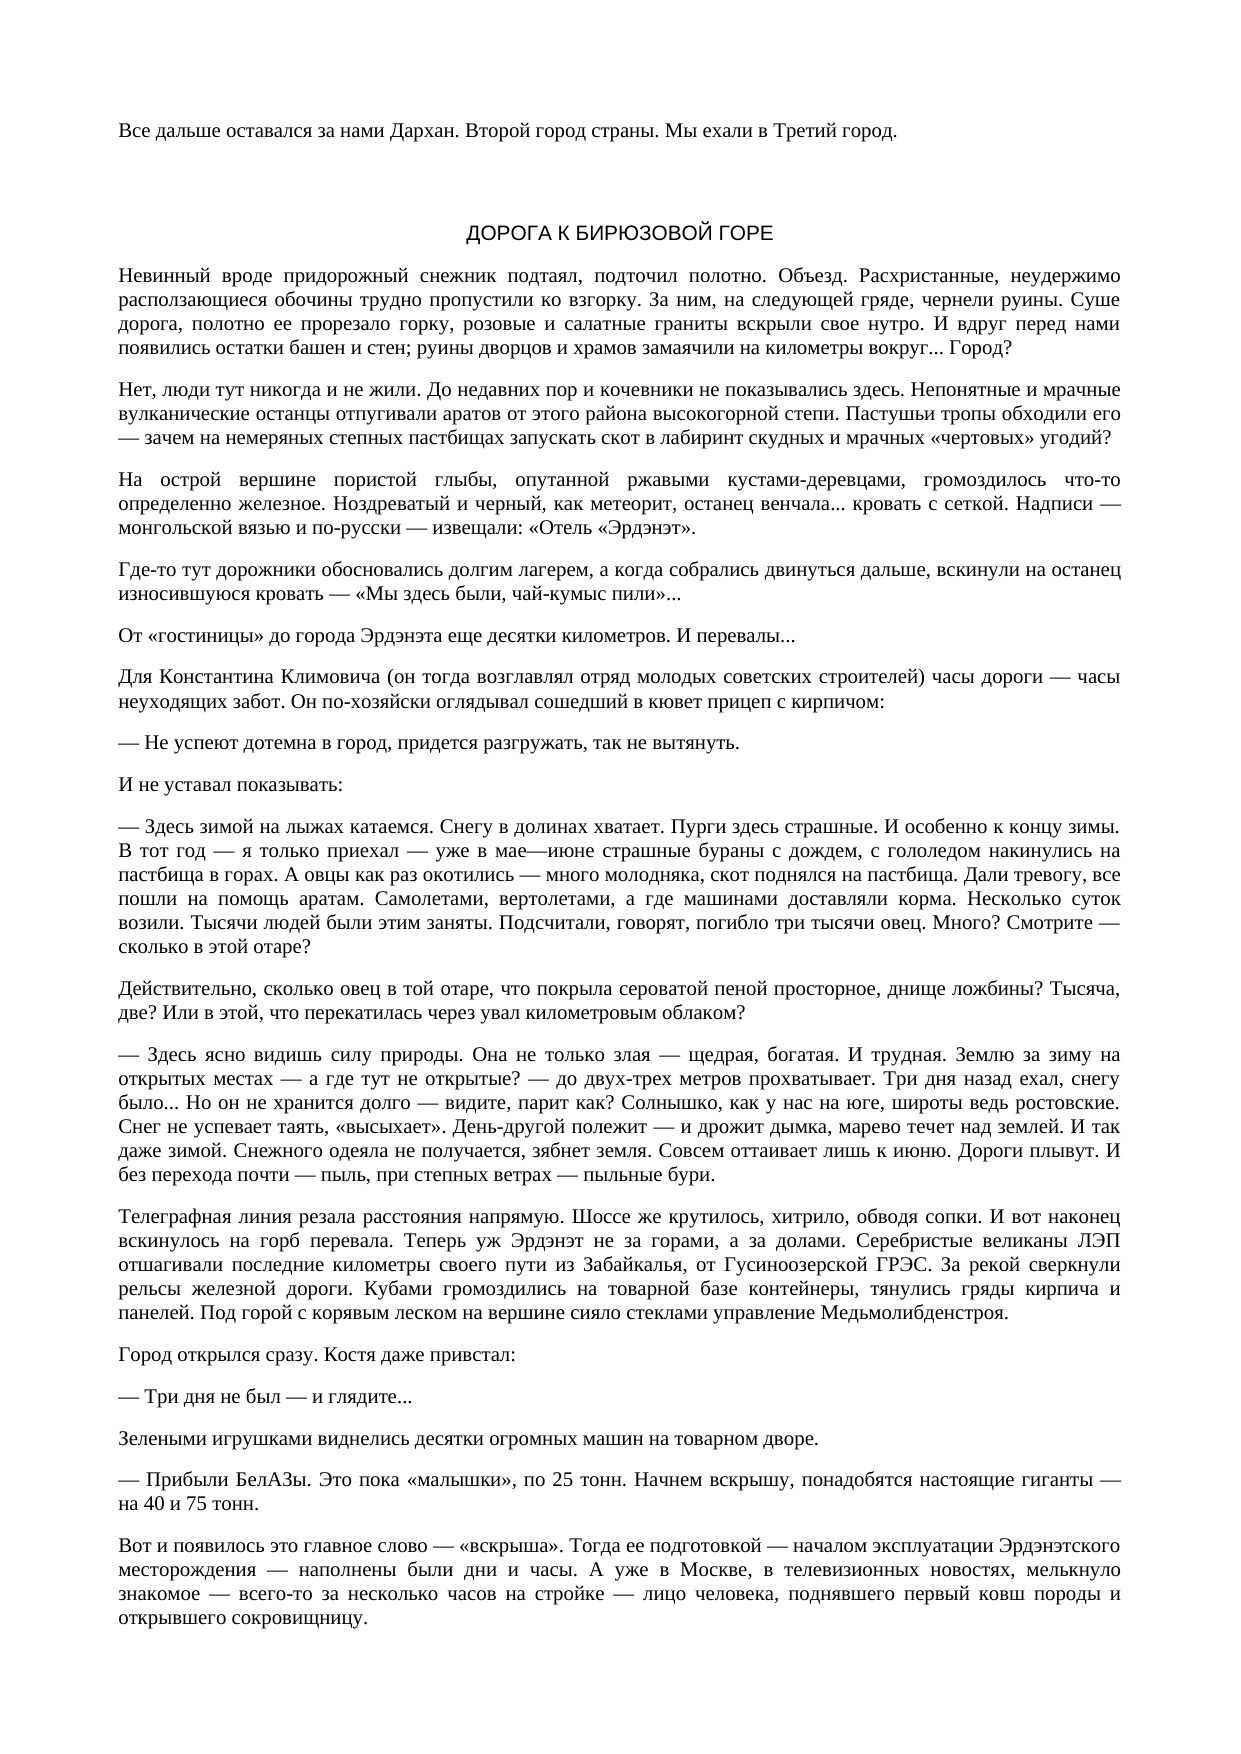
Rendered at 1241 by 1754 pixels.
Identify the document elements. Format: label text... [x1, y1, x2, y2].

text — Здесь ясно видишь силу природы. Она не только злая — щедрая, богатая. И трудная. Землю за зиму на открытых местах — а где тут не открытые? — до двух-трех метров прохватывает. Три дня назад ехал, снегу было... Но он не хранится долго — видите, парит как? Солнышко, как у нас на юге, широты ведь ростовские. Снег не успевает таять, «высыхает». День-другой полежит — и дрожит дымка, марево течет над землей. И так даже зимой. Снежного одеяла не получается, зябнет земля. Совсем оттаивает лишь к июню. Дороги плывут. И без перехода почти — пыль, при степных ветрах — пыльные бури. [118, 1042, 1122, 1186]
text Где-то тут дорожники обосновались долгим лагерем, а когда собрались двинуться дальше, вскинули на останец износившуюся кровать — «Мы здесь были, чай-кумыс пили»... [118, 557, 1122, 605]
text Действительно, сколько овец в той отаре, что покрыла сероватой пеной просторное, днище ложбины? Тысяча, две? Или в этой, что перекатилась через увал километровым облаком? [118, 976, 1122, 1024]
text Зелеными игрушками виднелись десятки огромных машин на товарном дворе. [118, 1425, 1122, 1449]
text Для Константина Климовича (он тогда возглавлял отряд молодых советских строителей) часы дороги — часы неуходящих забот. Он по-хозяйски оглядывал сошедший в кювет прицеп с кирпичом: [118, 664, 1122, 713]
text — Три дня не был — и глядите... [118, 1384, 1122, 1408]
text — Не успеют дотемна в город, придется разгружать, так не вытянуть. [118, 730, 1122, 754]
text Нет, люди тут никогда и не жили. До недавних пор и кочевники не показывались здесь. Непонятные и мрачные вулканические останцы отпугивали аратов от этого района высокогорной степи. Пастушьи тропы обходили его — зачем на немеряных степных пастбищах запускать скот в лабиринт скудных и мрачных «чертовых» угодий? [118, 377, 1122, 449]
text От «гостиницы» до города Эрдэнэта еще десятки километров. И перевалы... [118, 623, 1122, 647]
text Невинный вроде придорожный снежник подтаял, подточил полотно. Объезд. Расхристанные, неудержимо расползающиеся обочины трудно пропустили ко взгорку. За ним, на следующей гряде, чернели руины. Суше дорога, полотно ее прорезало горку, розовые и салатные граниты вскрыли свое нутро. И вдруг перед нами появились остатки башен и стен; руины дворцов и храмов замаячили на километры вокруг... Город? [118, 263, 1122, 359]
text На острой вершине пористой глыбы, опутанной ржавыми кустами-деревцами, громоздилось что-то определенно железное. Ноздреватый и черный, как метеорит, останец венчала... кровать с сеткой. Надписи — монгольской вязью и по-русски — извещали: «Отель «Эрдэнэт». [118, 467, 1122, 539]
text Телеграфная линия резала расстояния напрямую. Шоссе же крутилось, хитрило, обводя сопки. И вот наконец вскинулось на горб перевала. Теперь уж Эрдэнэт не за горами, а за долами. Серебристые великаны ЛЭП отшагивали последние километры своего пути из Забайкалья, от Гусиноозерской ГРЭС. За рекой сверкнули рельсы железной дороги. Кубами громоздились на товарной базе контейнеры, тянулись гряды кирпича и панелей. Под горой с корявым леском на вершине сияло стеклами управление Медьмолибденстроя. [118, 1204, 1122, 1324]
text Все дальше оставался за нами Дархан. Второй город страны. Мы ехали в Третий город. [118, 118, 1122, 142]
text — Прибыли БелАЗы. Это пока «малышки», по 25 тонн. Начнем вскрышу, понадобятся настоящие гиганты — на 40 и 75 тонн. [118, 1467, 1122, 1515]
text — Здесь зимой на лыжах катаемся. Снегу в долинах хватает. Пурги здесь страшные. И особенно к концу зимы. В тот год — я только приехал — уже в мае—июне страшные бураны с дождем, с гололедом накинулись на пастбища в горах. А овцы как раз окотились — много молодняка, скот поднялся на пастбища. Дали тревогу, все пошли на помощь аратам. Самолетами, вертолетами, а где машинами доставляли корма. Несколько суток возили. Тысячи людей были этим заняты. Подсчитали, говорят, погибло три тысячи овец. Много? Смотрите — сколько в этой отаре? [118, 814, 1122, 958]
text Вот и появилось это главное слово — «вскрыша». Тогда ее подготовкой — началом эксплуатации Эрдэнэтского месторождения — наполнены были дни и часы. А уже в Москве, в телевизионных новостях, мелькнуло знакомое — всего-то за несколько часов на стройке — лицо человека, поднявшего первый ковш породы и открывшего сокровищницу. [118, 1533, 1122, 1629]
text И не уставал показывать: [118, 772, 1122, 796]
text Город открылся сразу. Костя даже привстал: [118, 1342, 1122, 1366]
subtitle ДОРОГА К БИРЮЗОВОЙ ГОРЕ [118, 221, 1122, 245]
